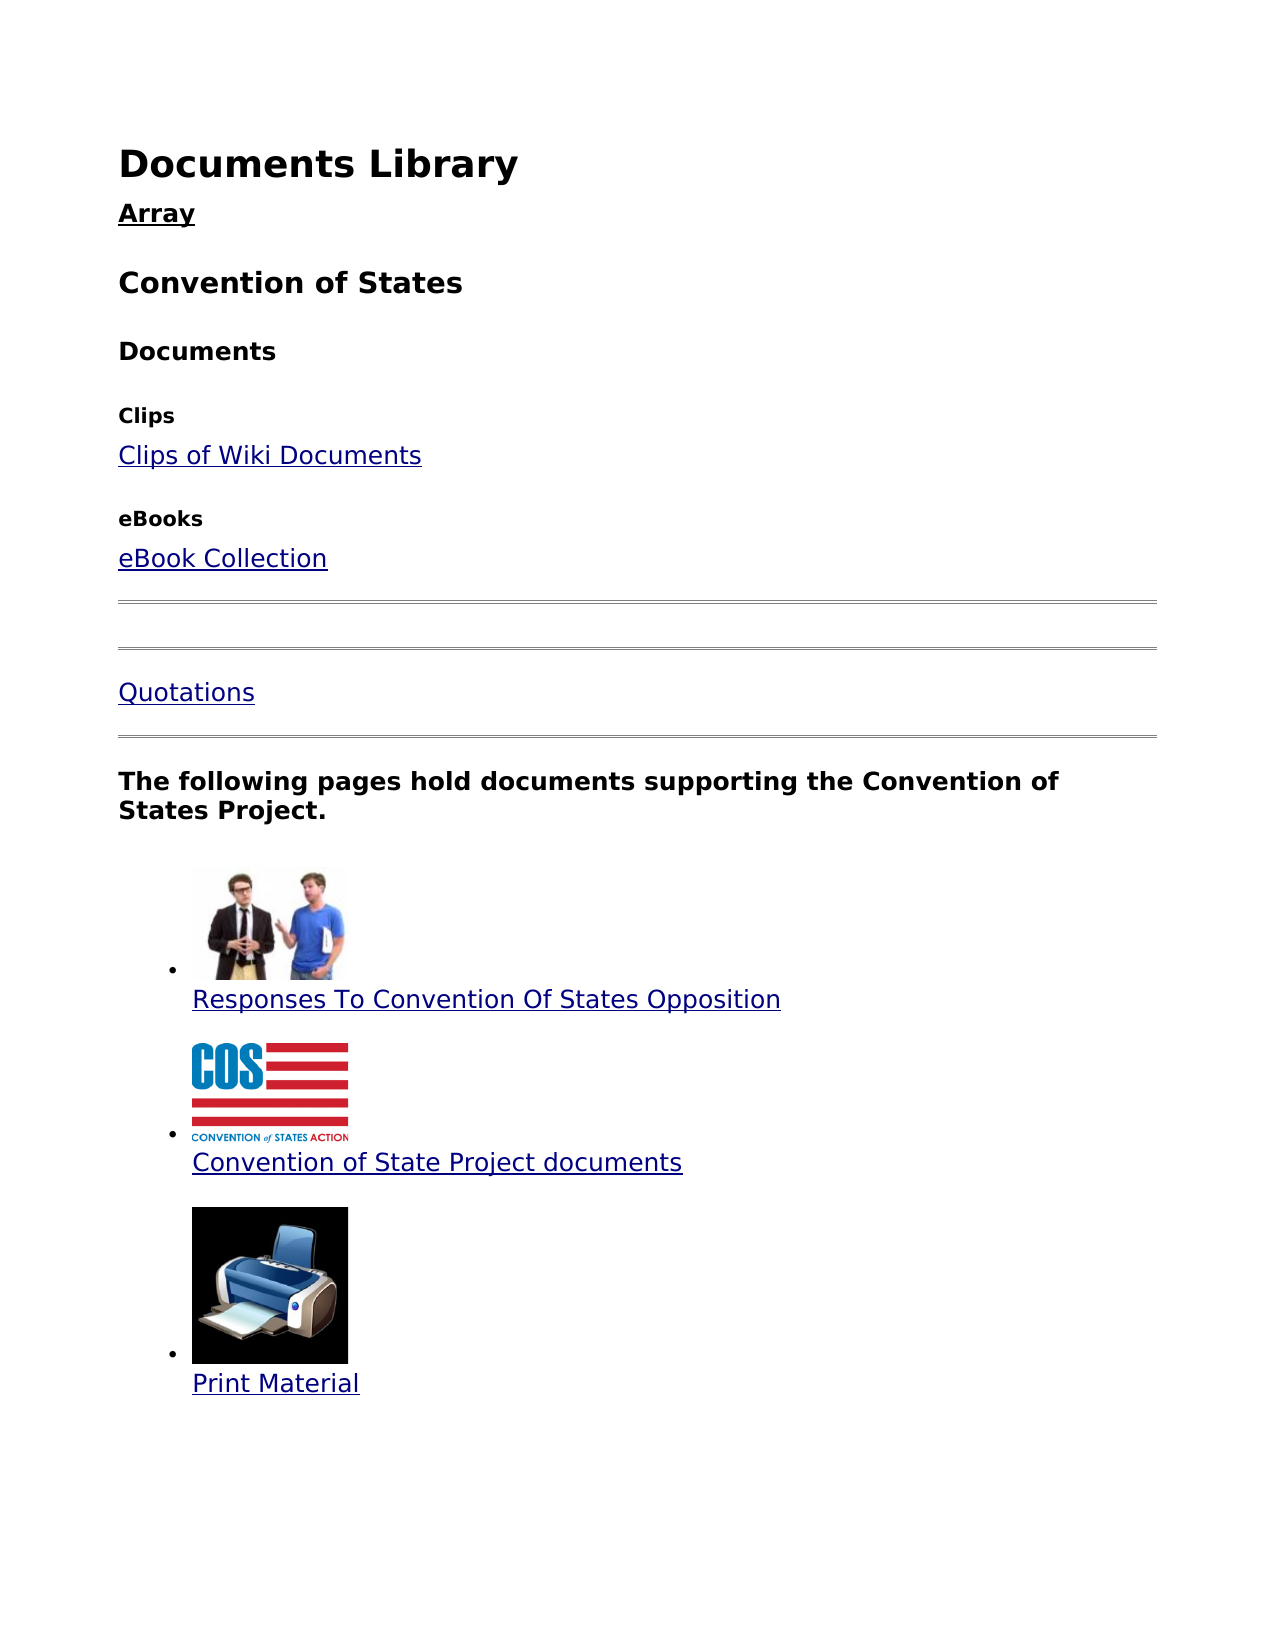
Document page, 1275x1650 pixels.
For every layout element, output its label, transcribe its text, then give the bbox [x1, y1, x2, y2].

list Convention of State Project documents [177, 1043, 1157, 1178]
list Print Material [177, 1207, 1157, 1398]
picture [192, 1043, 349, 1143]
text Array [118, 199, 1157, 228]
text The following pages hold documents supporting the Convention of States Project. [118, 767, 1157, 825]
subtitle Documents Library [118, 143, 1157, 187]
subtitle Documents [118, 337, 1157, 367]
text Clips of Wiki Documents [118, 441, 1157, 470]
subtitle Convention of States [118, 266, 1157, 300]
picture [192, 867, 349, 980]
subtitle Clips [118, 404, 1157, 428]
list Responses To Convention Of States Opposition [177, 867, 1157, 1014]
text Quotations [118, 679, 1157, 708]
picture [192, 1207, 349, 1364]
subtitle eBooks [118, 507, 1157, 532]
text eBook Collection [118, 544, 1157, 573]
